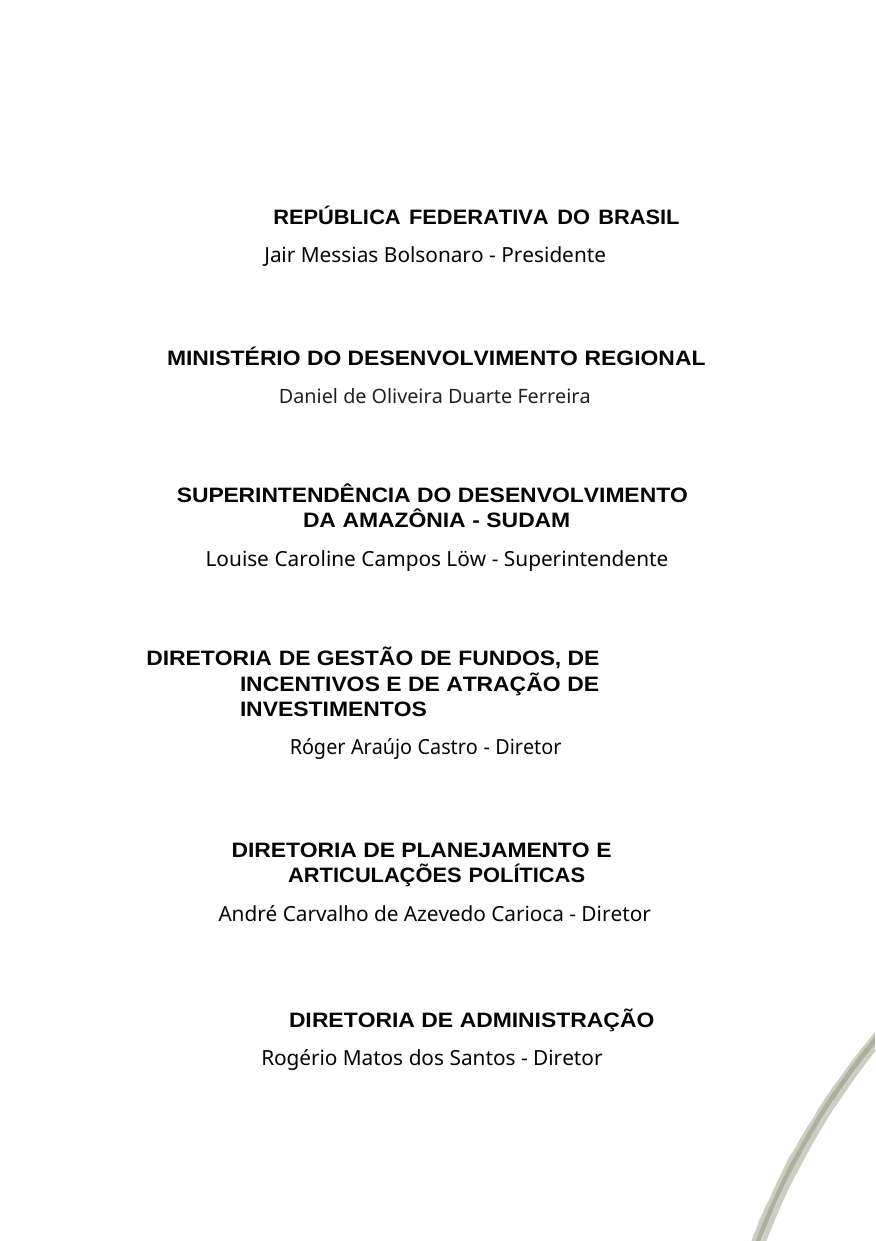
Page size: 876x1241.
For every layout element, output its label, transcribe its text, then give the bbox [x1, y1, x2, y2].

subtitle DIRETORIA DE GESTÃO DE FUNDOS, DE INCENTIVOS E DE ATRAÇÃO DE INVESTIMENTOS [146, 646, 738, 721]
subtitle SUPERINTENDÊNCIA DO DESENVOLVIMENTO DA AMAZÔNIA - SUDAM [177, 483, 716, 532]
text Jair Messias Bolsonaro - Presidente [66, 240, 804, 269]
text Louise Caroline Campos Löw - Superintendente [70, 544, 804, 572]
subtitle DIRETORIA DE PLANEJAMENTO E ARTICULAÇÕES POLÍTICAS [231, 838, 779, 887]
text Róger Araújo Castro - Diretor [47, 732, 804, 761]
text Daniel de Oliveira Duarte Ferreira [65, 382, 804, 409]
subtitle DIRETORIA DE ADMINISTRAÇÃO [68, 1007, 875, 1031]
subtitle REPÚBLICA FEDERATIVA DO BRASIL [78, 205, 875, 229]
text Rogério Matos dos Santos - Diretor [60, 1043, 804, 1071]
subtitle MINISTÉRIO DO DESENVOLVIMENTO REGIONAL [68, 345, 804, 369]
text André Carvalho de Azevedo Carioca - Diretor [65, 899, 804, 927]
